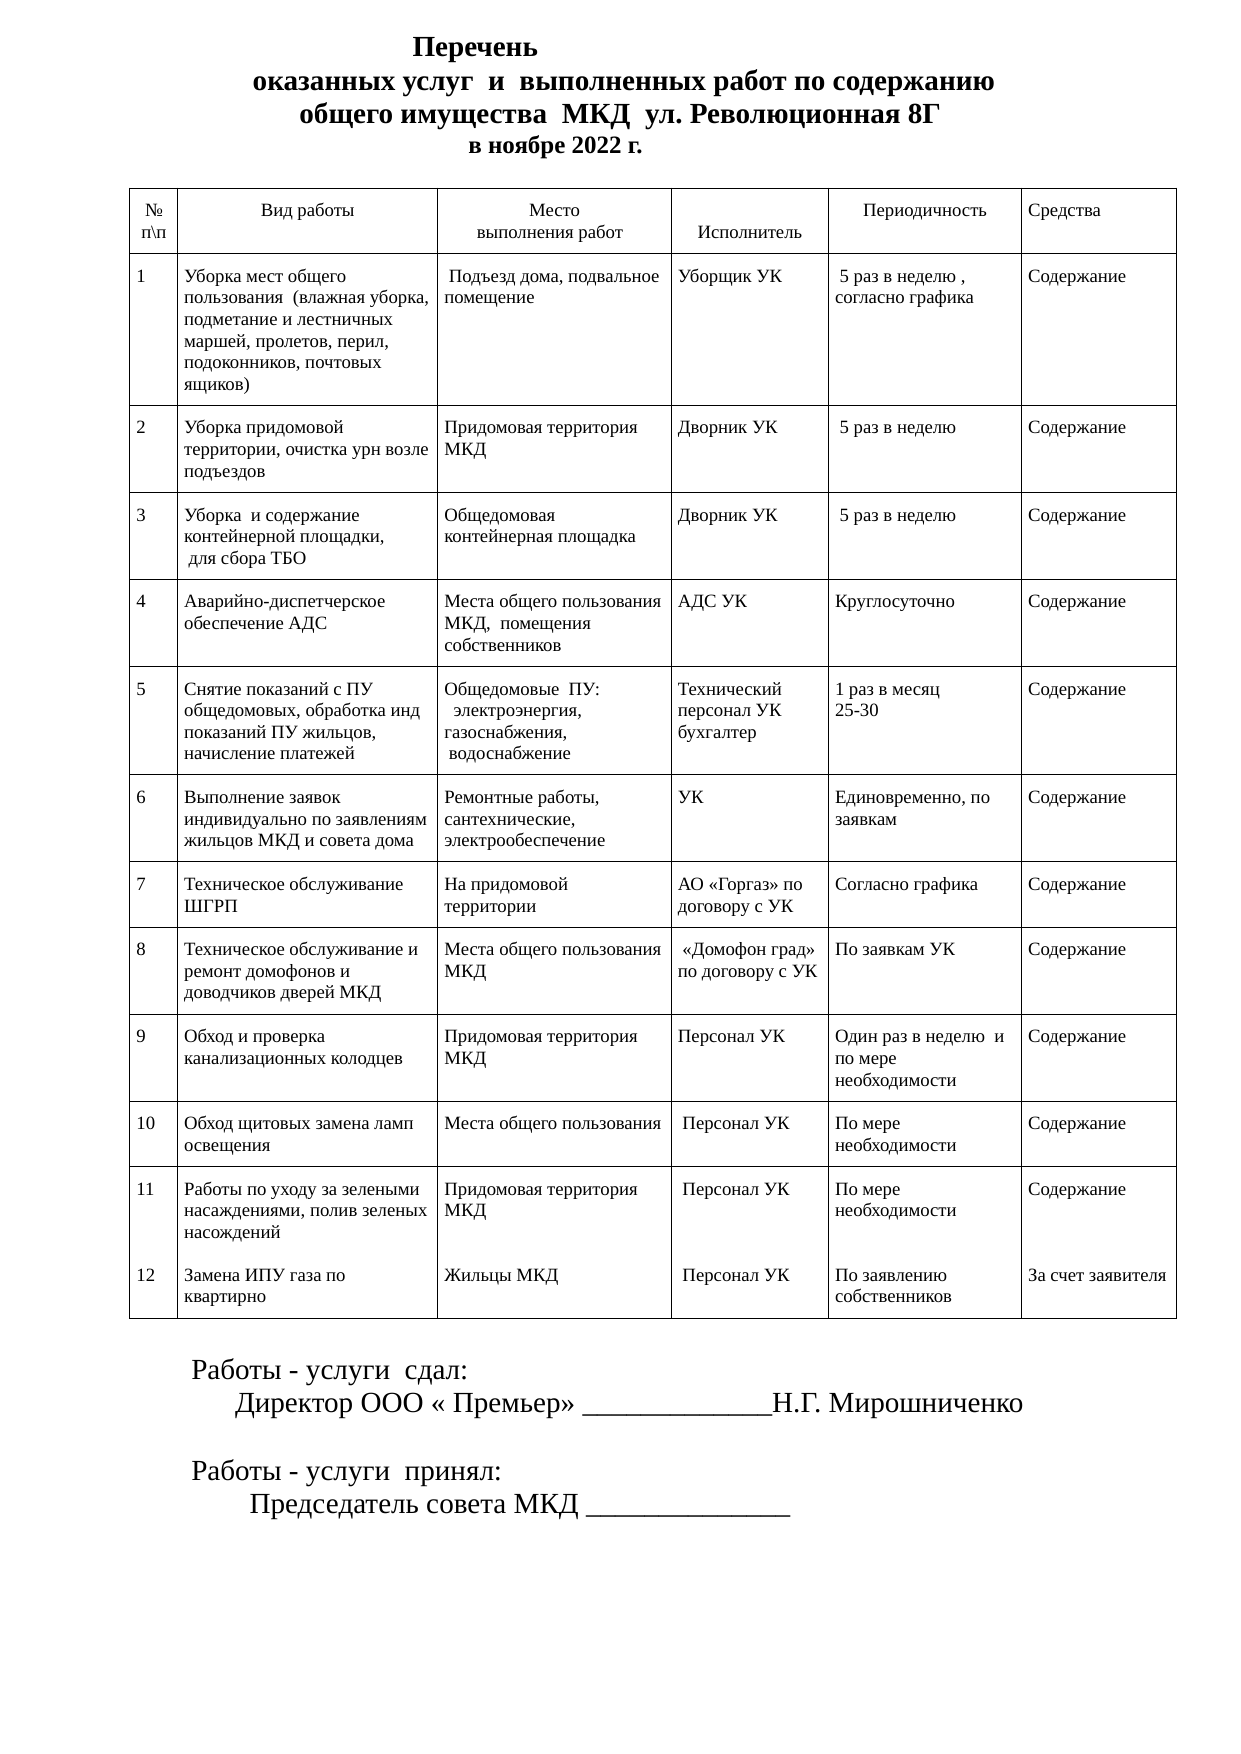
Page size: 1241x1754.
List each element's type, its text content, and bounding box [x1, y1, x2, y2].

text в ноябре 2022 г. [118, 130, 1122, 159]
text общего имущества МКД ул. Революционная 8Г [118, 97, 1122, 130]
table_header Исполнитель [672, 189, 828, 253]
table_cell 5 раз в неделю [829, 493, 1021, 579]
table_cell Уборка придомовой территории, очистка урн возле подъездов [178, 406, 437, 492]
table_cell 11 [130, 1167, 177, 1253]
table_cell 3 [130, 493, 177, 579]
table_cell Уборщик УК [672, 254, 828, 405]
table_cell Согласно графика [829, 862, 1021, 927]
table_cell Содержание [1022, 406, 1176, 492]
table_cell 12 [130, 1253, 177, 1317]
table_cell Персонал УК [672, 1015, 828, 1101]
table_cell Содержание [1022, 862, 1176, 927]
table_cell Содержание [1022, 580, 1176, 666]
table_cell 9 [130, 1015, 177, 1101]
table_cell Замена ИПУ газа по квартирно [178, 1253, 437, 1317]
table_cell Жильцы МКД [438, 1253, 671, 1317]
table_cell Обход щитовых замена ламп освещения [178, 1102, 437, 1166]
table_cell Уборка мест общего пользования (влажная уборка, подметание и лестничных маршей, пролетов, перил, подоконников, почтовых ящиков) [178, 254, 437, 405]
table_cell Персонал УК [672, 1167, 828, 1253]
table_cell Придомовая территория МКД [438, 1167, 671, 1253]
text Перечень [339, 29, 1122, 63]
table_cell Технический персонал УК бухгалтер [672, 667, 828, 774]
table_cell Снятие показаний с ПУ общедомовых, обработка инд показаний ПУ жильцов, начисление платежей [178, 667, 437, 774]
table_cell 5 раз в неделю , согласно графика [829, 254, 1021, 405]
table_cell Ремонтные работы, сантехнические, электрообеспечение [438, 775, 671, 861]
text Работы - услуги сдал: [118, 1352, 1122, 1386]
table_cell Персонал УК [672, 1102, 828, 1166]
table_cell Подъезд дома, подвальное помещение [438, 254, 671, 405]
table_cell Места общего пользования [438, 1102, 671, 1166]
table_cell По заявкам УК [829, 928, 1021, 1014]
table_cell АДС УК [672, 580, 828, 666]
table_cell Круглосуточно [829, 580, 1021, 666]
table_cell Придомовая территория МКД [438, 1015, 671, 1101]
table_cell 7 [130, 862, 177, 927]
text Председатель совета МКД ______________ [118, 1486, 1122, 1520]
table_cell Содержание [1022, 254, 1176, 405]
table_cell По заявлению собственников [829, 1253, 1021, 1317]
table_cell Техническое обслуживание и ремонт домофонов и доводчиков дверей МКД [178, 928, 437, 1014]
table_cell Дворник УК [672, 406, 828, 492]
table_cell УК [672, 775, 828, 861]
table_header Периодичность [829, 189, 1021, 253]
table_cell Дворник УК [672, 493, 828, 579]
table_cell Содержание [1022, 1015, 1176, 1101]
table_cell Придомовая территория МКД [438, 406, 671, 492]
text Директор ООО « Премьер» _____________Н.Г. Мирошниченко [118, 1386, 1122, 1419]
table_cell За счет заявителя [1022, 1253, 1176, 1317]
table_cell По мере необходимости [829, 1167, 1021, 1253]
table_cell Обход и проверка канализационных колодцев [178, 1015, 437, 1101]
table_cell Общедомовая контейнерная площадка [438, 493, 671, 579]
table_cell Места общего пользования МКД [438, 928, 671, 1014]
table_cell Персонал УК [672, 1253, 828, 1317]
table_cell Работы по уходу за зелеными насаждениями, полив зеленых насождений [178, 1167, 437, 1253]
table_header Вид работы [178, 189, 437, 253]
table_cell Содержание [1022, 928, 1176, 1014]
table_cell Общедомовые ПУ: электроэнергия, газоснабжения, водоснабжение [438, 667, 671, 774]
table_cell На придомовой территории [438, 862, 671, 927]
table_cell Места общего пользования МКД, помещения собственников [438, 580, 671, 666]
table_cell 4 [130, 580, 177, 666]
table_cell «Домофон град» по договору с УК [672, 928, 828, 1014]
table_cell 6 [130, 775, 177, 861]
table_cell 8 [130, 928, 177, 1014]
table_cell 2 [130, 406, 177, 492]
table_cell 5 [130, 667, 177, 774]
table_header Место выполнения работ [438, 189, 671, 253]
table_cell Уборка и содержание контейнерной площадки, для сбора ТБО [178, 493, 437, 579]
table_cell Содержание [1022, 775, 1176, 861]
table_cell Техническое обслуживание ШГРП [178, 862, 437, 927]
table_cell 1 раз в месяц 25-30 [829, 667, 1021, 774]
table_cell 10 [130, 1102, 177, 1166]
table_cell Один раз в неделю и по мере необходимости [829, 1015, 1021, 1101]
table_cell Выполнение заявок индивидуально по заявлениям жильцов МКД и совета дома [178, 775, 437, 861]
table_cell Единовременно, по заявкам [829, 775, 1021, 861]
text Работы - услуги принял: [118, 1453, 1122, 1486]
table_cell Аварийно-диспетчерское обеспечение АДС [178, 580, 437, 666]
table_cell Содержание [1022, 1167, 1176, 1253]
table_cell Содержание [1022, 493, 1176, 579]
table_cell Содержание [1022, 1102, 1176, 1166]
table_header Средства [1022, 189, 1176, 253]
table_cell Содержание [1022, 667, 1176, 774]
text оказанных услуг и выполненных работ по содержанию [118, 63, 1122, 97]
table_cell 1 [130, 254, 177, 405]
table_header № п\п [130, 189, 177, 253]
table_cell 5 раз в неделю [829, 406, 1021, 492]
table_cell По мере необходимости [829, 1102, 1021, 1166]
table_cell АО «Горгаз» по договору с УК [672, 862, 828, 927]
